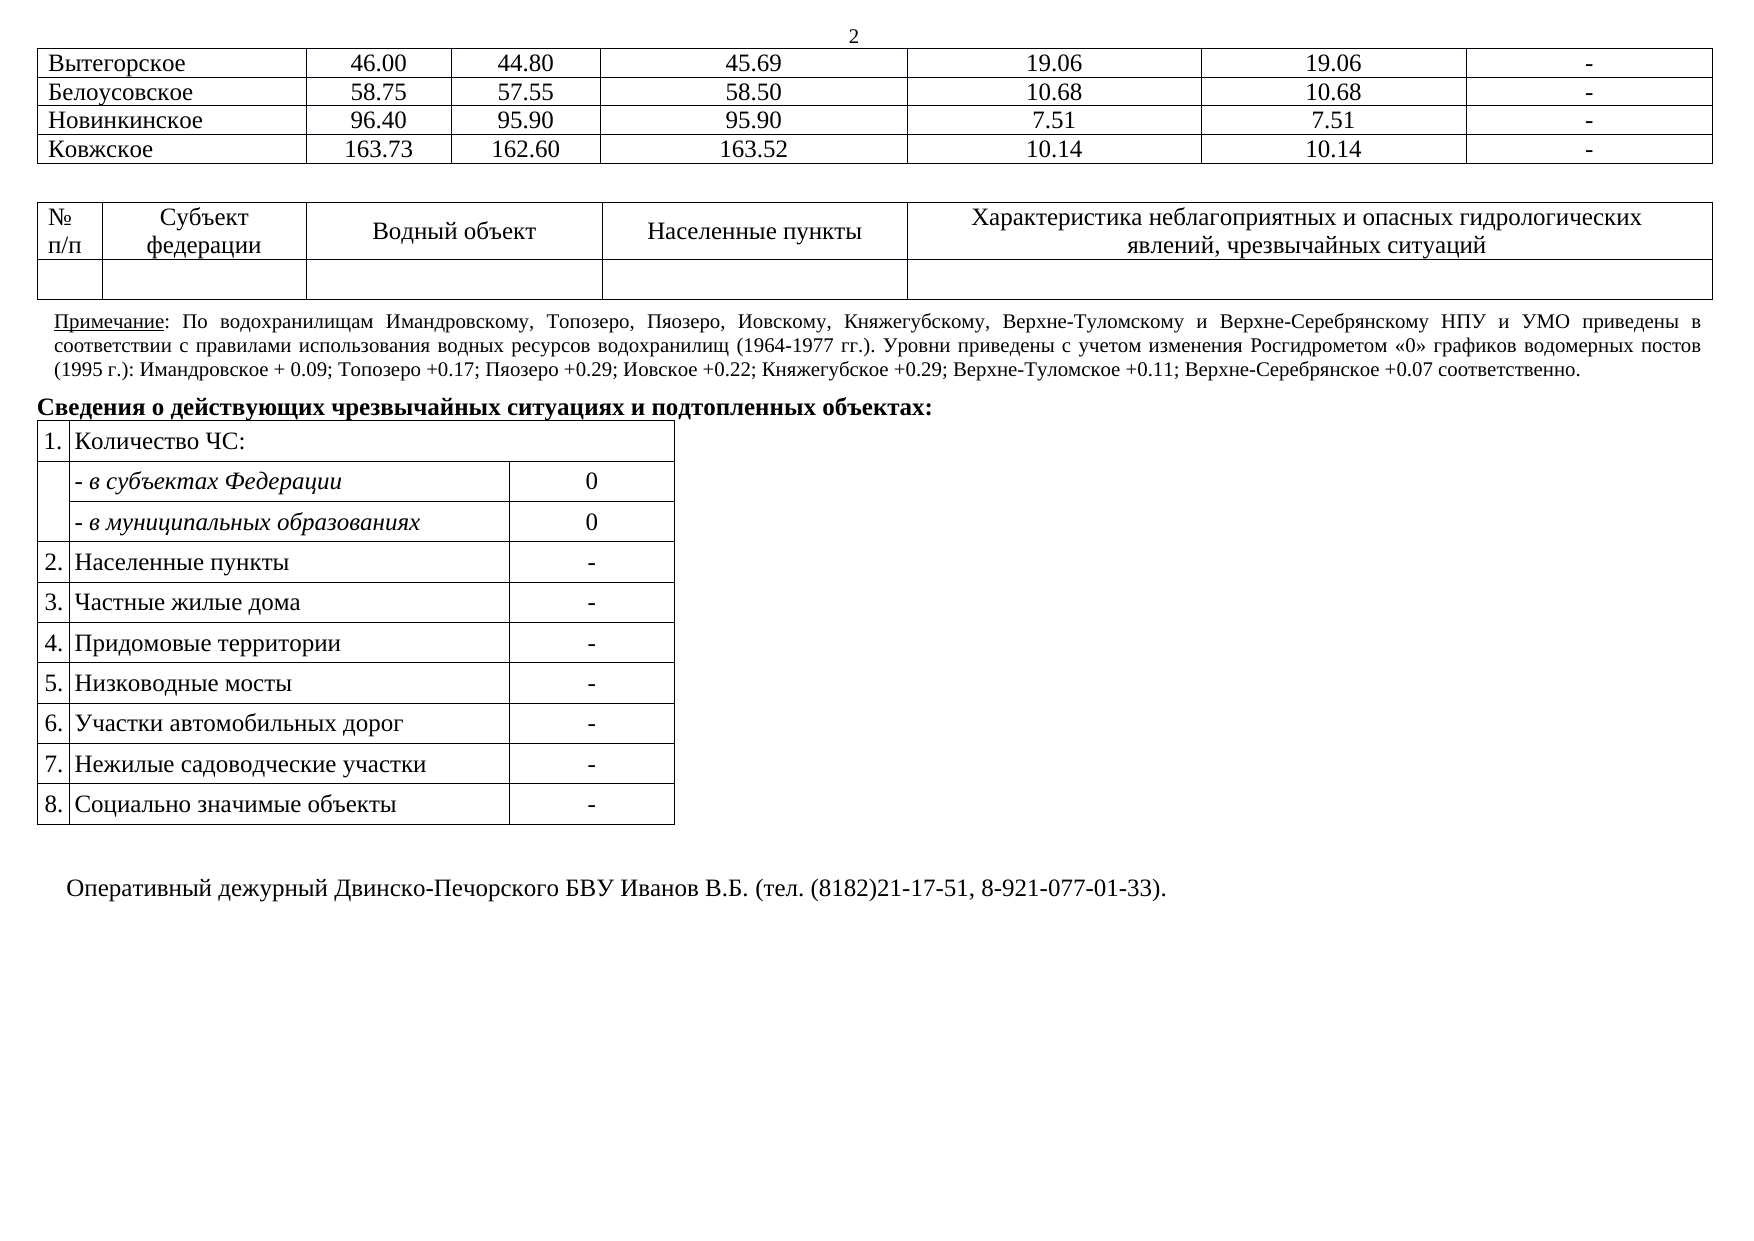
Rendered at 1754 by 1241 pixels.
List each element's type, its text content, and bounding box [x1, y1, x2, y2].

table_cell 2. [38, 542, 69, 582]
table_cell - [510, 704, 674, 743]
table_header Водный объект [307, 203, 602, 259]
table_cell Вытегорское [38, 49, 306, 77]
table_cell - [1467, 49, 1712, 77]
table_cell 95.90 [452, 106, 600, 134]
table_cell Ковжское [38, 135, 306, 163]
table_cell Нежилые садоводческие участки [70, 744, 509, 783]
table_cell 46.00 [307, 49, 451, 77]
table_cell 6. [38, 704, 69, 743]
table_header № п/п [38, 203, 102, 259]
table_cell - [510, 784, 674, 823]
table_cell 44.80 [452, 49, 600, 77]
table_cell - [510, 583, 674, 622]
table_cell 57.55 [452, 78, 600, 105]
table_cell 10.68 [908, 78, 1201, 105]
table_cell Белоусовское [38, 78, 306, 105]
table_cell [603, 260, 907, 298]
table_cell Населенные пункты [70, 542, 509, 582]
table_cell Новинкинское [38, 106, 306, 134]
table_cell Социально значимые объекты [70, 784, 509, 823]
table_cell 19.06 [1202, 49, 1466, 77]
table_cell 3. [38, 583, 69, 622]
table_cell - в субъектах Федерации [70, 462, 509, 501]
table_cell 10.68 [1202, 78, 1466, 105]
text Оперативный дежурный Двинско-Печорского БВУ Иванов В.Б. (тел. (8182)21-17-51, 8-921-077-01-33). [66, 873, 1713, 902]
table_cell 163.52 [601, 135, 907, 163]
text Сведения о действующих чрезвычайных ситуациях и подтопленных объектах: [37, 392, 1713, 420]
table_cell Участки автомобильных дорог [70, 704, 509, 743]
text Примечание: По водохранилищам Имандровскому, Топозеро, Пяозеро, Иовскому, Княжегубскому, Верхне-Туломскому и Верхне-Серебрянскому НПУ и УМО приведены в соответствии с правилами использования водных ресурсов водохранилищ (1964-1977 гг.). Уровни приведены с учетом изменения Росгидрометом «0» графиков водомерных постов (1995 г.): Имандровское + 0.09; Топозеро +0.17; Пяозеро +0.29; Иовское +0.22; Княжегубское +0.29; Верхне-Туломское +0.11; Верхне-Серебрянское +0.07 соответственно. [54, 309, 1703, 381]
table_cell 96.40 [307, 106, 451, 134]
table_cell 19.06 [908, 49, 1201, 77]
table_cell 45.69 [601, 49, 907, 77]
table_cell [908, 260, 1712, 298]
table_cell 7. [38, 744, 69, 783]
table_cell 10.14 [908, 135, 1201, 163]
table_cell 58.75 [307, 78, 451, 105]
table_cell - [510, 623, 674, 662]
table_header Субъект федерации [103, 203, 306, 259]
table_cell [103, 260, 306, 298]
table_header Населенные пункты [603, 203, 907, 259]
table_cell [38, 462, 69, 541]
table_cell [38, 260, 102, 298]
table_cell Низководные мосты [70, 663, 509, 702]
table_cell 10.14 [1202, 135, 1466, 163]
table_cell - [1467, 106, 1712, 134]
table_cell - [510, 744, 674, 783]
table_header Количество ЧС: [70, 421, 674, 461]
table_cell 0 [510, 502, 674, 541]
table_cell 5. [38, 663, 69, 702]
table_cell [307, 260, 602, 298]
table_cell 163.73 [307, 135, 451, 163]
table_cell 7.51 [1202, 106, 1466, 134]
table_cell 0 [510, 462, 674, 501]
table_cell 7.51 [908, 106, 1201, 134]
table_cell Придомовые территории [70, 623, 509, 662]
table_cell 8. [38, 784, 69, 823]
table_cell Частные жилые дома [70, 583, 509, 622]
table_cell - [510, 663, 674, 702]
table_cell - [510, 542, 674, 582]
table_cell 4. [38, 623, 69, 662]
table_header Характеристика неблагоприятных и опасных гидрологических явлений, чрезвычайных ситуаций [908, 203, 1712, 259]
table_cell - [1467, 78, 1712, 105]
table_header 1. [38, 421, 69, 461]
table_cell 162.60 [452, 135, 600, 163]
table_cell 95.90 [601, 106, 907, 134]
table_cell 58.50 [601, 78, 907, 105]
table_cell - в муниципальных образованиях [70, 502, 509, 541]
table_cell - [1467, 135, 1712, 163]
